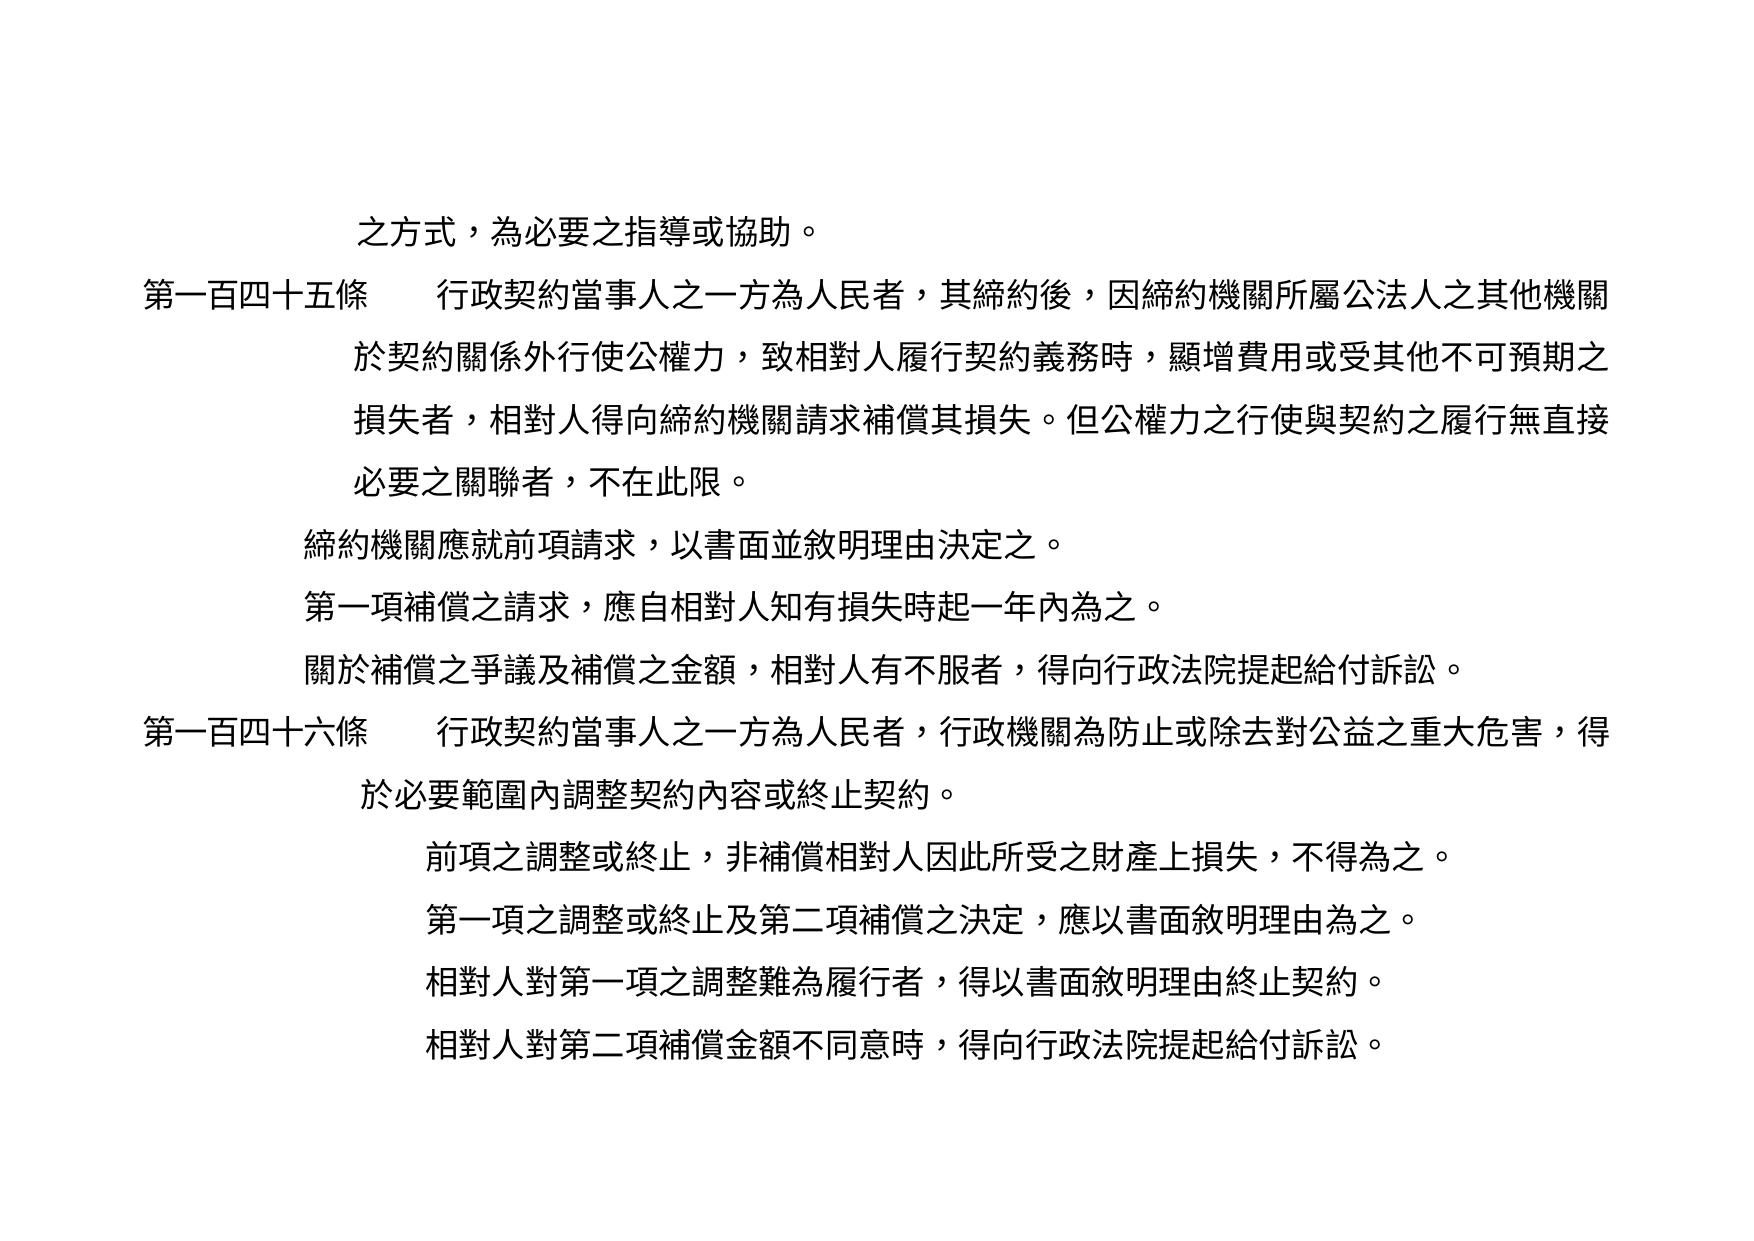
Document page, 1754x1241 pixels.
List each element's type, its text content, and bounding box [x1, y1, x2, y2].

text 前項之調整或終止，非補償相對人因此所受之財產上損失，不得為之。 [367, 813, 1612, 876]
text 締約機關應就前項請求，以書面並敘明理由決定之。 [142, 501, 1612, 563]
text 之方式，為必要之指導或協助。 [142, 188, 1612, 251]
text 第一項補償之請求，應自相對人知有損失時起一年內為之。 [142, 563, 1612, 626]
text 第一百四十六條 行政契約當事人之一方為人民者，行政機關為防止或除去對公益之重大危害，得於必要範圍內調整契約內容或終止契約。 [142, 688, 1612, 813]
text 相對人對第一項之調整難為履行者，得以書面敘明理由終止契約。 [367, 938, 1612, 1001]
text 相對人對第二項補償金額不同意時，得向行政法院提起給付訴訟。 [367, 1001, 1612, 1063]
text 第一項之調整或終止及第二項補償之決定，應以書面敘明理由為之。 [367, 876, 1612, 938]
text 第一百四十五條 行政契約當事人之一方為人民者，其締約後，因締約機關所屬公法人之其他機關於契約關係外行使公權力，致相對人履行契約義務時，顯增費用或受其他不可預期之損失者，相對人得向締約機關請求補償其損失。但公權力之行使與契約之履行無直接必要之關聯者，不在此限。 [142, 251, 1612, 501]
text 關於補償之爭議及補償之金額，相對人有不服者，得向行政法院提起給付訴訟。 [142, 626, 1612, 688]
